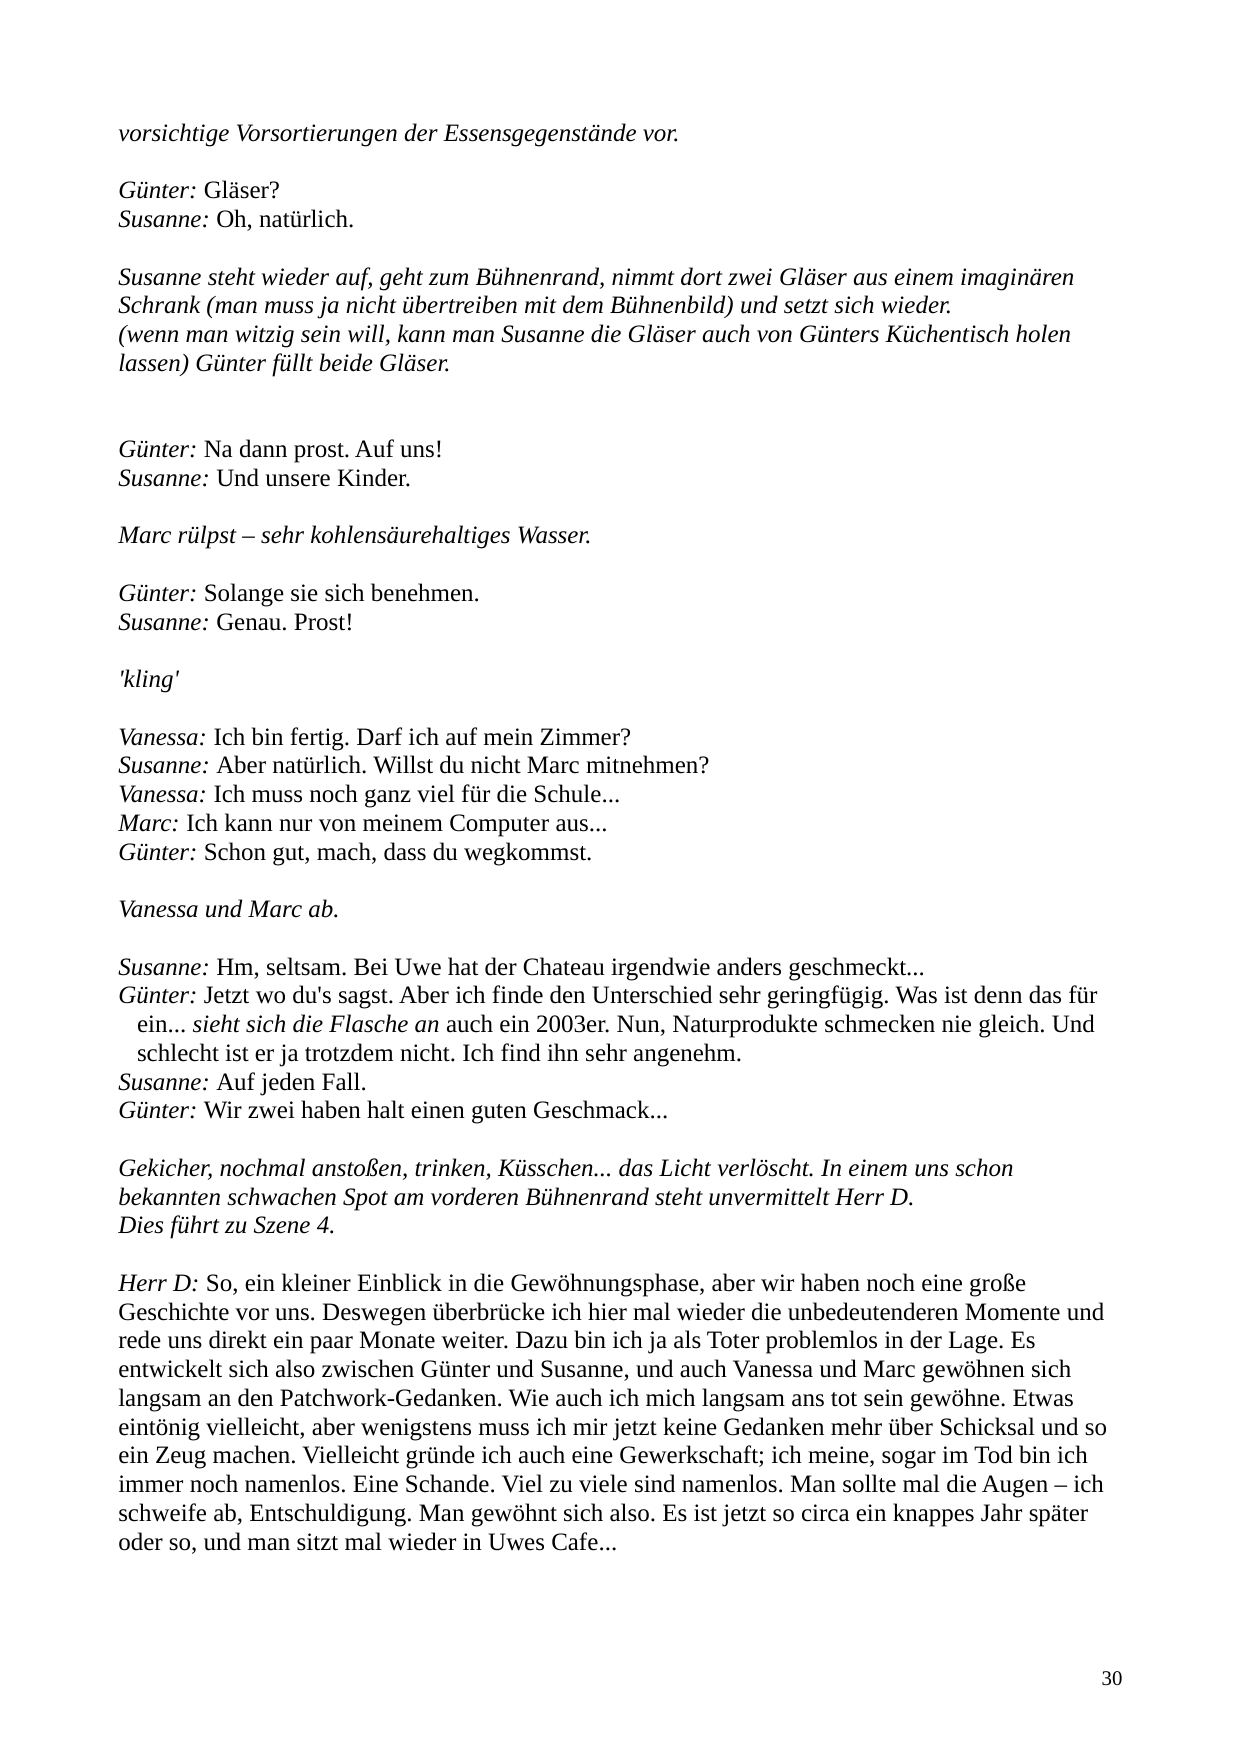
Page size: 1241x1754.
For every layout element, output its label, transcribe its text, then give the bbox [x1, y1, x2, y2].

text Susanne: Und unsere Kinder. [118, 463, 1122, 492]
text Herr D: So, ein kleiner Einblick in die Gewöhnungsphase, aber wir haben noch eine große Geschichte vor uns. Deswegen überbrücke ich hier mal wieder die unbedeutenderen Momente und rede uns direkt ein paar Monate weiter. Dazu bin ich ja als Toter problemlos in der Lage. Es entwickelt sich also zwischen Günter und Susanne, und auch Vanessa und Marc gewöhnen sich langsam an den Patchwork-Gedanken. Wie auch ich mich langsam ans tot sein gewöhne. Etwas eintönig vielleicht, aber wenigstens muss ich mir jetzt keine Gedanken mehr über Schicksal und so ein Zeug machen. Vielleicht gründe ich auch eine Gewerkschaft; ich meine, sogar im Tod bin ich immer noch namenlos. Eine Schande. Viel zu viele sind namenlos. Man sollte mal die Augen – ich schweife ab, Entschuldigung. Man gewöhnt sich also. Es ist jetzt so circa ein knappes Jahr später oder so, und man sitzt mal wieder in Uwes Cafe... [118, 1268, 1122, 1556]
text (wenn man witzig sein will, kann man Susanne die Gläser auch von Günters Küchentisch holen lassen) Günter füllt beide Gläser. [118, 319, 1122, 377]
text Susanne: Genau. Prost! [118, 607, 1122, 636]
text Günter: Schon gut, mach, dass du wegkommst. [118, 837, 1122, 866]
text Marc: Ich kann nur von meinem Computer aus... [118, 808, 1122, 837]
text Susanne: Aber natürlich. Willst du nicht Marc mitnehmen? [118, 751, 1122, 779]
text 'kling' [118, 664, 1122, 693]
text Vanessa: Ich muss noch ganz viel für die Schule... [118, 779, 1122, 808]
text Dies führt zu Szene 4. [118, 1211, 1122, 1239]
text Günter: Solange sie sich benehmen. [118, 578, 1122, 607]
text Marc rülpst – sehr kohlensäurehaltiges Wasser. [118, 521, 1122, 549]
text schlecht ist er ja trotzdem nicht. Ich find ihn sehr angenehm. [118, 1038, 1122, 1067]
text Günter: Na dann prost. Auf uns! [118, 434, 1122, 463]
text ein... sieht sich die Flasche an auch ein 2003er. Nun, Naturprodukte schmecken nie gleich. Und [118, 1009, 1122, 1038]
text Vanessa: Ich bin fertig. Darf ich auf mein Zimmer? [118, 722, 1122, 751]
text Günter: Jetzt wo du's sagst. Aber ich finde den Unterschied sehr geringfügig. Was ist denn das für [118, 981, 1122, 1009]
text Susanne: Hm, seltsam. Bei Uwe hat der Chateau irgendwie anders geschmeckt... [118, 952, 1122, 981]
text vorsichtige Vorsortierungen der Essensgegenstände vor. [118, 118, 1122, 147]
text Vanessa und Marc ab. [118, 894, 1122, 923]
text Susanne: Oh, natürlich. [118, 204, 1122, 233]
text Günter: Wir zwei haben halt einen guten Geschmack... [118, 1096, 1122, 1124]
text Gekicher, nochmal anstoßen, trinken, Küsschen... das Licht verlöscht. In einem uns schon bekannten schwachen Spot am vorderen Bühnenrand steht unvermittelt Herr D. [118, 1153, 1122, 1211]
text Susanne: Auf jeden Fall. [118, 1067, 1122, 1096]
text Susanne steht wieder auf, geht zum Bühnenrand, nimmt dort zwei Gläser aus einem imaginären Schrank (man muss ja nicht übertreiben mit dem Bühnenbild) und setzt sich wieder. [118, 262, 1122, 319]
text Günter: Gläser? [118, 176, 1122, 204]
